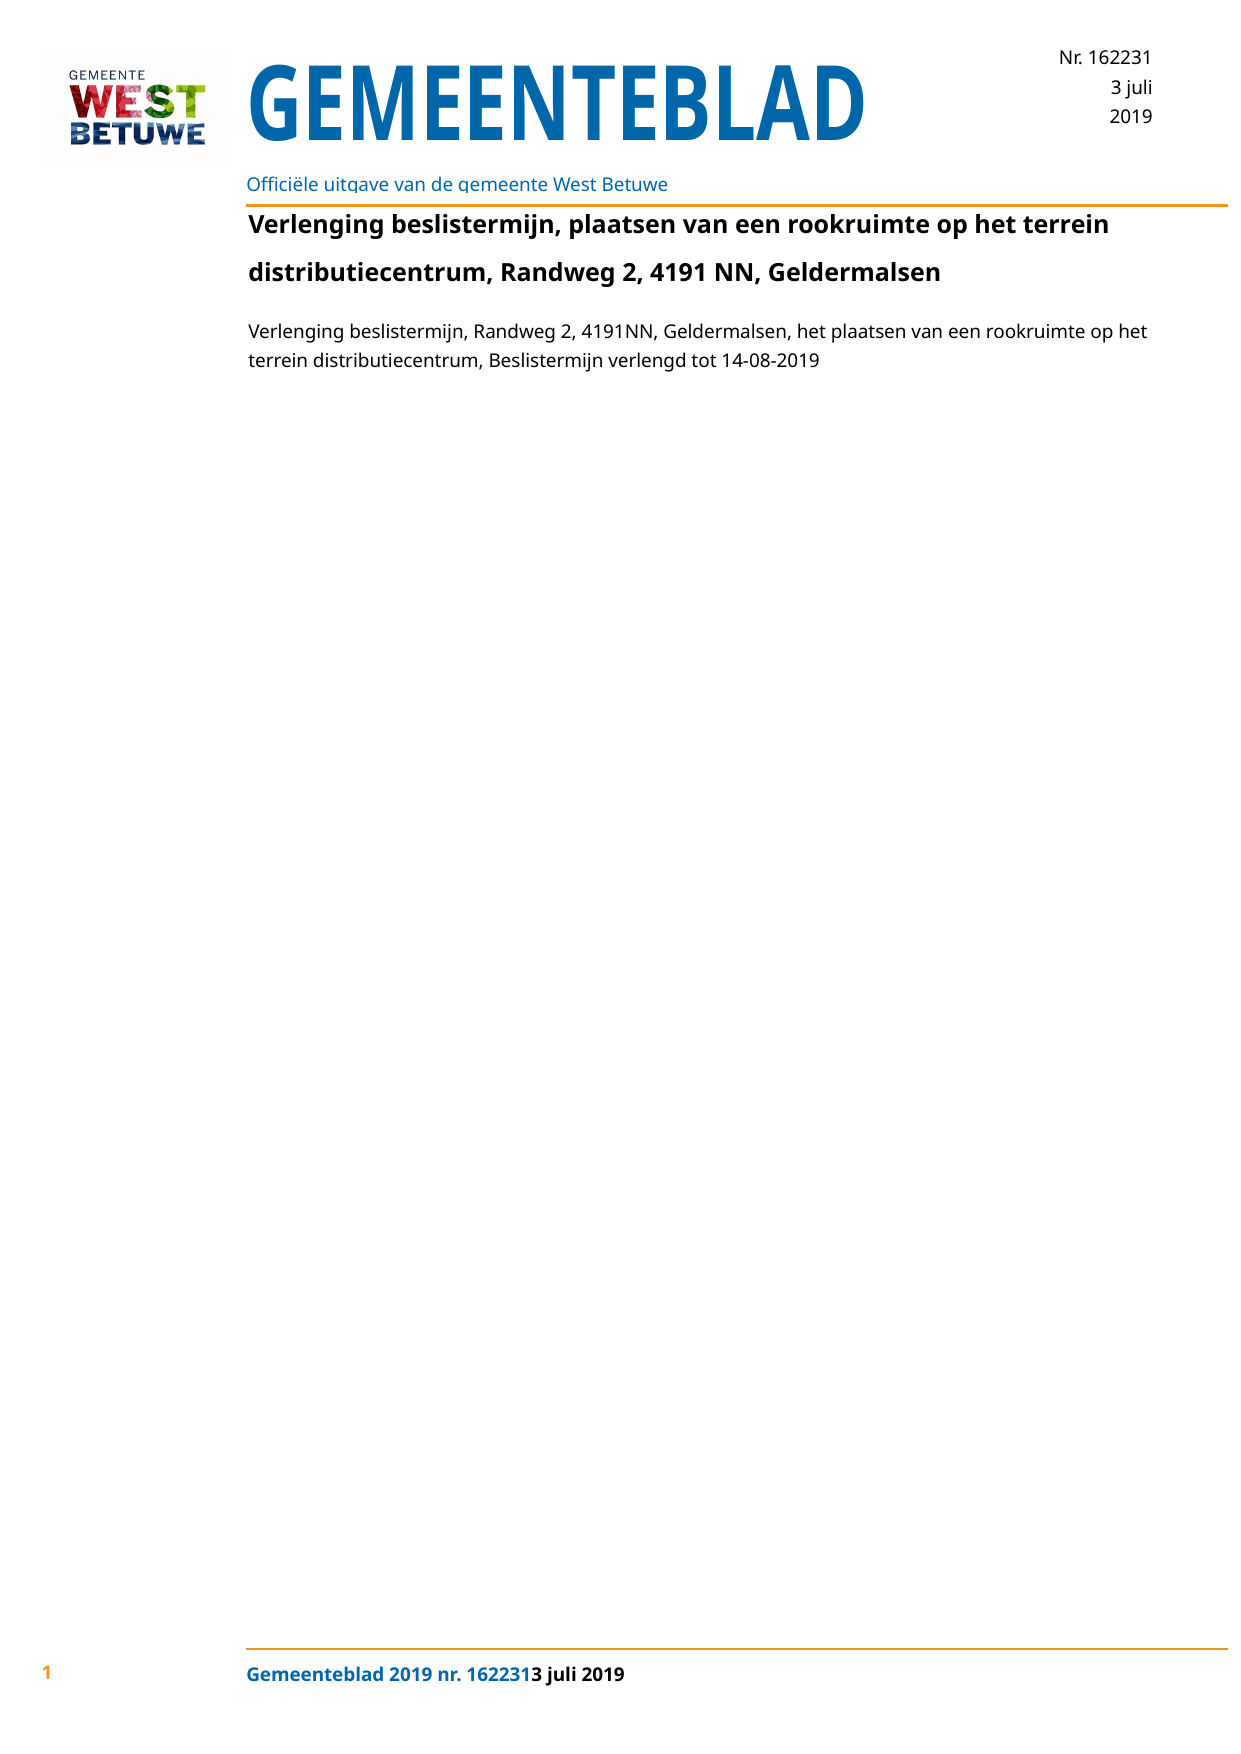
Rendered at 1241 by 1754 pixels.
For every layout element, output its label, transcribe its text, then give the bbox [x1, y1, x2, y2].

table_header Verlenging beslistermijn, Randweg 2, 4191NN, Geldermalsen, het plaatsen van een rookruimte op het terrein distributiecentrum, Beslistermijn verlengd tot 14-08-2019 [248, 318, 1152, 373]
picture [41, 47, 231, 172]
text Verlenging beslistermijn, plaatsen van een rookruimte op het terrein distributiecentrum, Randweg 2, 4191 NN, Geldermalsen [248, 207, 1152, 288]
